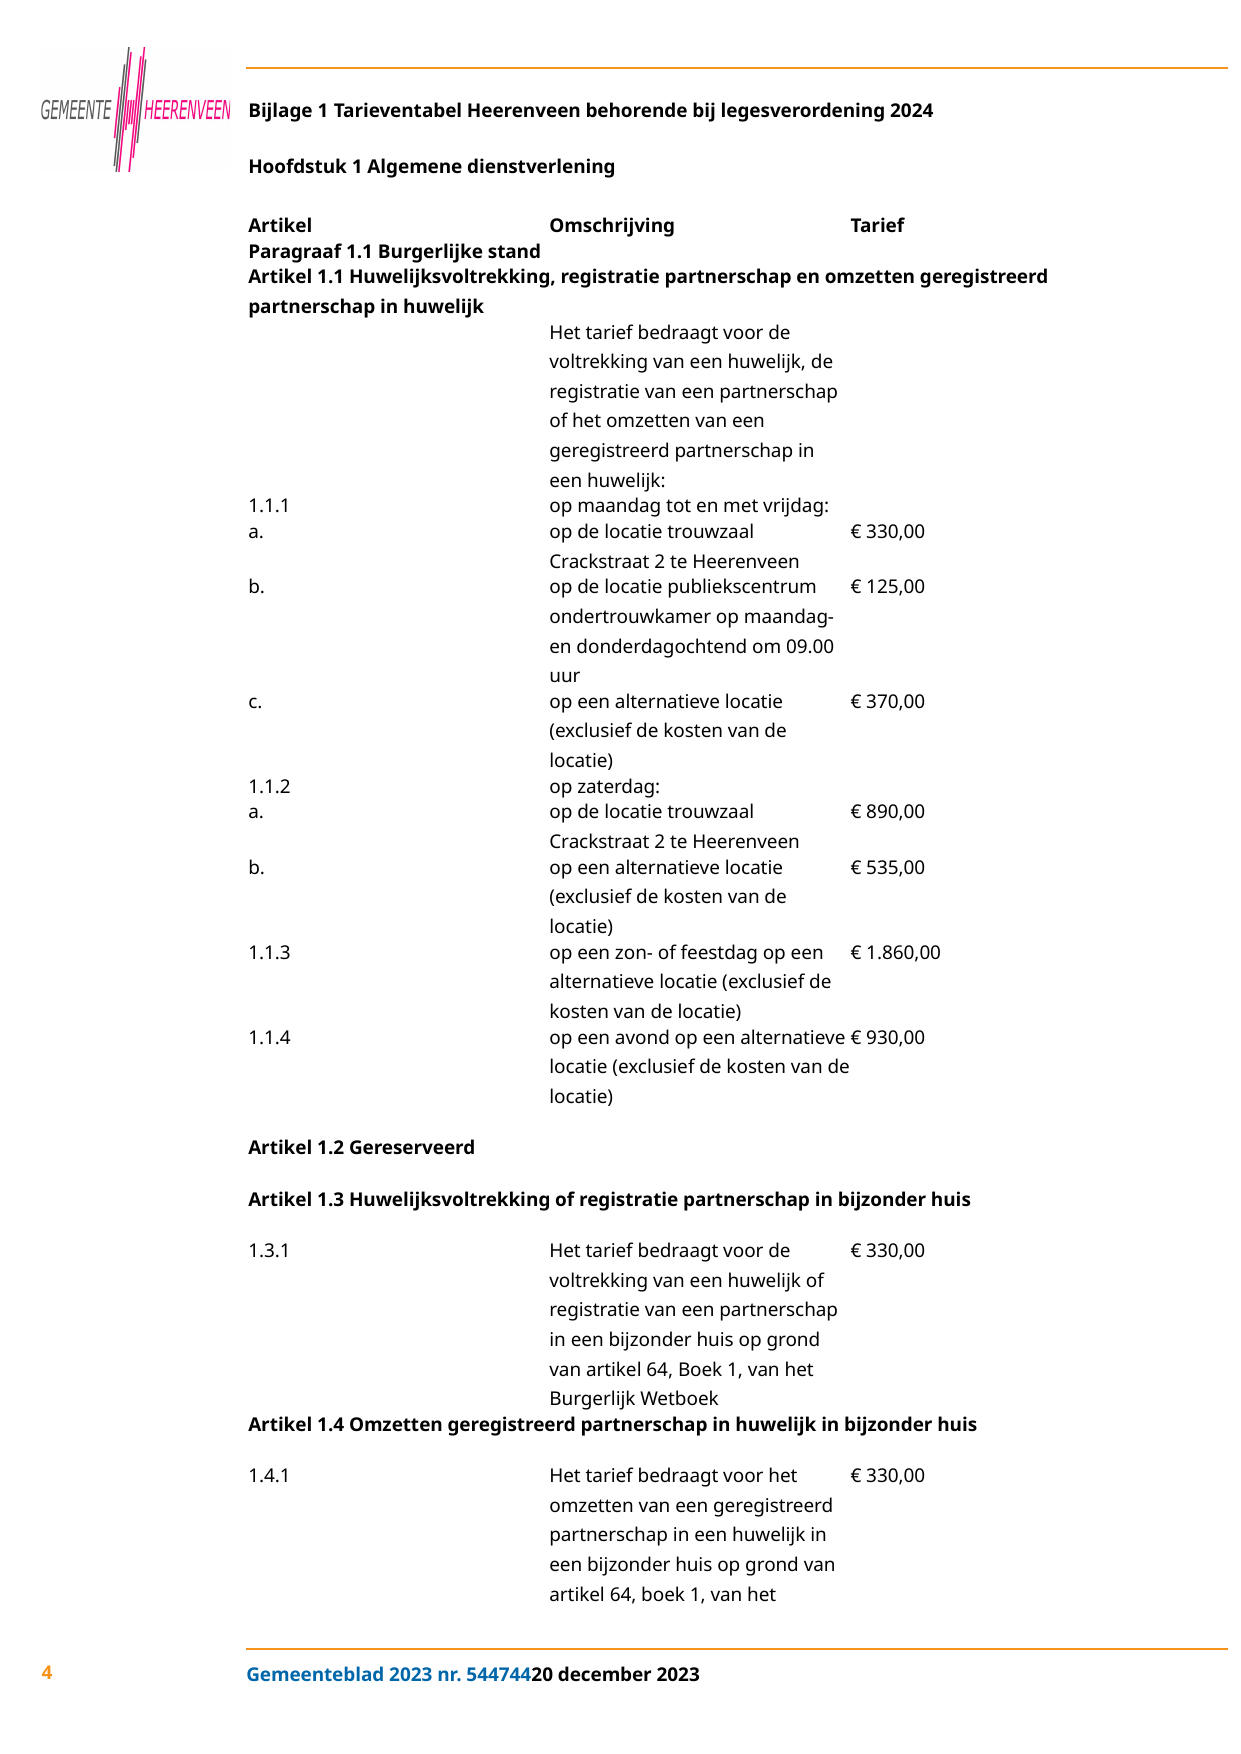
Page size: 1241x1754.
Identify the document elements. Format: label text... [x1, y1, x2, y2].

table_header Tarief [850, 212, 1152, 238]
table_cell b. [248, 574, 549, 688]
table_cell € 330,00 [850, 1463, 1152, 1607]
text Hoofdstuk 1 Algemene dienstverlening [248, 153, 1152, 179]
table_cell [549, 1160, 850, 1186]
table_cell 1.3.1 [248, 1238, 549, 1411]
table_cell op de locatie trouwzaal Crackstraat 2 te Heerenveen [549, 518, 850, 574]
table_cell 1.4.1 [248, 1463, 549, 1607]
table_cell [850, 493, 1152, 518]
table_cell [850, 1160, 1152, 1186]
table_cell op een zon- of feestdag op een alternatieve locatie (exclusief de kosten van de locatie) [549, 939, 850, 1024]
table_cell [248, 1160, 549, 1186]
table_cell € 125,00 [850, 574, 1152, 688]
table_cell op zaterdag: [549, 773, 850, 799]
table_cell [850, 1109, 1152, 1134]
picture [41, 47, 231, 172]
table_cell a. [248, 518, 549, 574]
table_cell [248, 1437, 549, 1462]
table_cell € 930,00 [850, 1024, 1152, 1109]
table_cell [549, 1437, 850, 1462]
table_cell 1.1.2 [248, 773, 549, 799]
table_cell [248, 1212, 549, 1237]
table_cell [850, 1212, 1152, 1237]
table_cell op maandag tot en met vrijdag: [549, 493, 850, 518]
table_cell Artikel 1.4 Omzetten geregistreerd partnerschap in huwelijk in bijzonder huis [248, 1411, 1152, 1437]
table_cell € 330,00 [850, 1238, 1152, 1411]
table_cell a. [248, 799, 549, 854]
table_cell € 370,00 [850, 688, 1152, 773]
table_cell op een alternatieve locatie (exclusief de kosten van de locatie) [549, 854, 850, 939]
table_header Omschrijving [549, 212, 850, 238]
table_cell 1.1.3 [248, 939, 549, 1024]
table_cell Artikel 1.3 Huwelijksvoltrekking of registratie partnerschap in bijzonder huis [248, 1186, 1152, 1212]
table_cell [850, 1437, 1152, 1462]
table_cell c. [248, 688, 549, 773]
table_cell 1.1.4 [248, 1024, 549, 1109]
table_cell op de locatie trouwzaal Crackstraat 2 te Heerenveen [549, 799, 850, 854]
table_cell € 1.860,00 [850, 939, 1152, 1024]
table_cell op de locatie publiekscentrum ondertrouwkamer op maandag- en donderdagochtend om 09.00 uur [549, 574, 850, 688]
text Bijlage 1 Tarieventabel Heerenveen behorende bij legesverordening 2024 [248, 95, 1152, 123]
table_cell 1.1.1 [248, 493, 549, 518]
table_cell Artikel 1.1 Huwelijksvoltrekking, registratie partnerschap en omzetten geregistreerd partnerschap in huwelijk [248, 264, 1152, 319]
table_cell Het tarief bedraagt voor de voltrekking van een huwelijk of registratie van een partnerschap in een bijzonder huis op grond van artikel 64, Boek 1, van het Burgerlijk Wetboek [549, 1238, 850, 1411]
table_cell Het tarief bedraagt voor de voltrekking van een huwelijk, de registratie van een partnerschap of het omzetten van een geregistreerd partnerschap in een huwelijk: [549, 319, 850, 493]
table_cell [248, 1109, 549, 1134]
table_cell [549, 1109, 850, 1134]
table_cell Het tarief bedraagt voor het omzetten van een geregistreerd partnerschap in een huwelijk in een bijzonder huis op grond van artikel 64, boek 1, van het [549, 1463, 850, 1607]
table_cell b. [248, 854, 549, 939]
table_cell [549, 1212, 850, 1237]
table_cell Paragraaf 1.1 Burgerlijke stand [248, 238, 1152, 264]
table_cell [248, 319, 549, 493]
table_cell € 330,00 [850, 518, 1152, 574]
table_cell Artikel 1.2 Gereserveerd [248, 1135, 1152, 1160]
table_cell [850, 319, 1152, 493]
table_cell op een avond op een alternatieve locatie (exclusief de kosten van de locatie) [549, 1024, 850, 1109]
table_cell € 890,00 [850, 799, 1152, 854]
table_cell [850, 773, 1152, 799]
table_cell € 535,00 [850, 854, 1152, 939]
table_cell op een alternatieve locatie (exclusief de kosten van de locatie) [549, 688, 850, 773]
table_header Artikel [248, 212, 549, 238]
